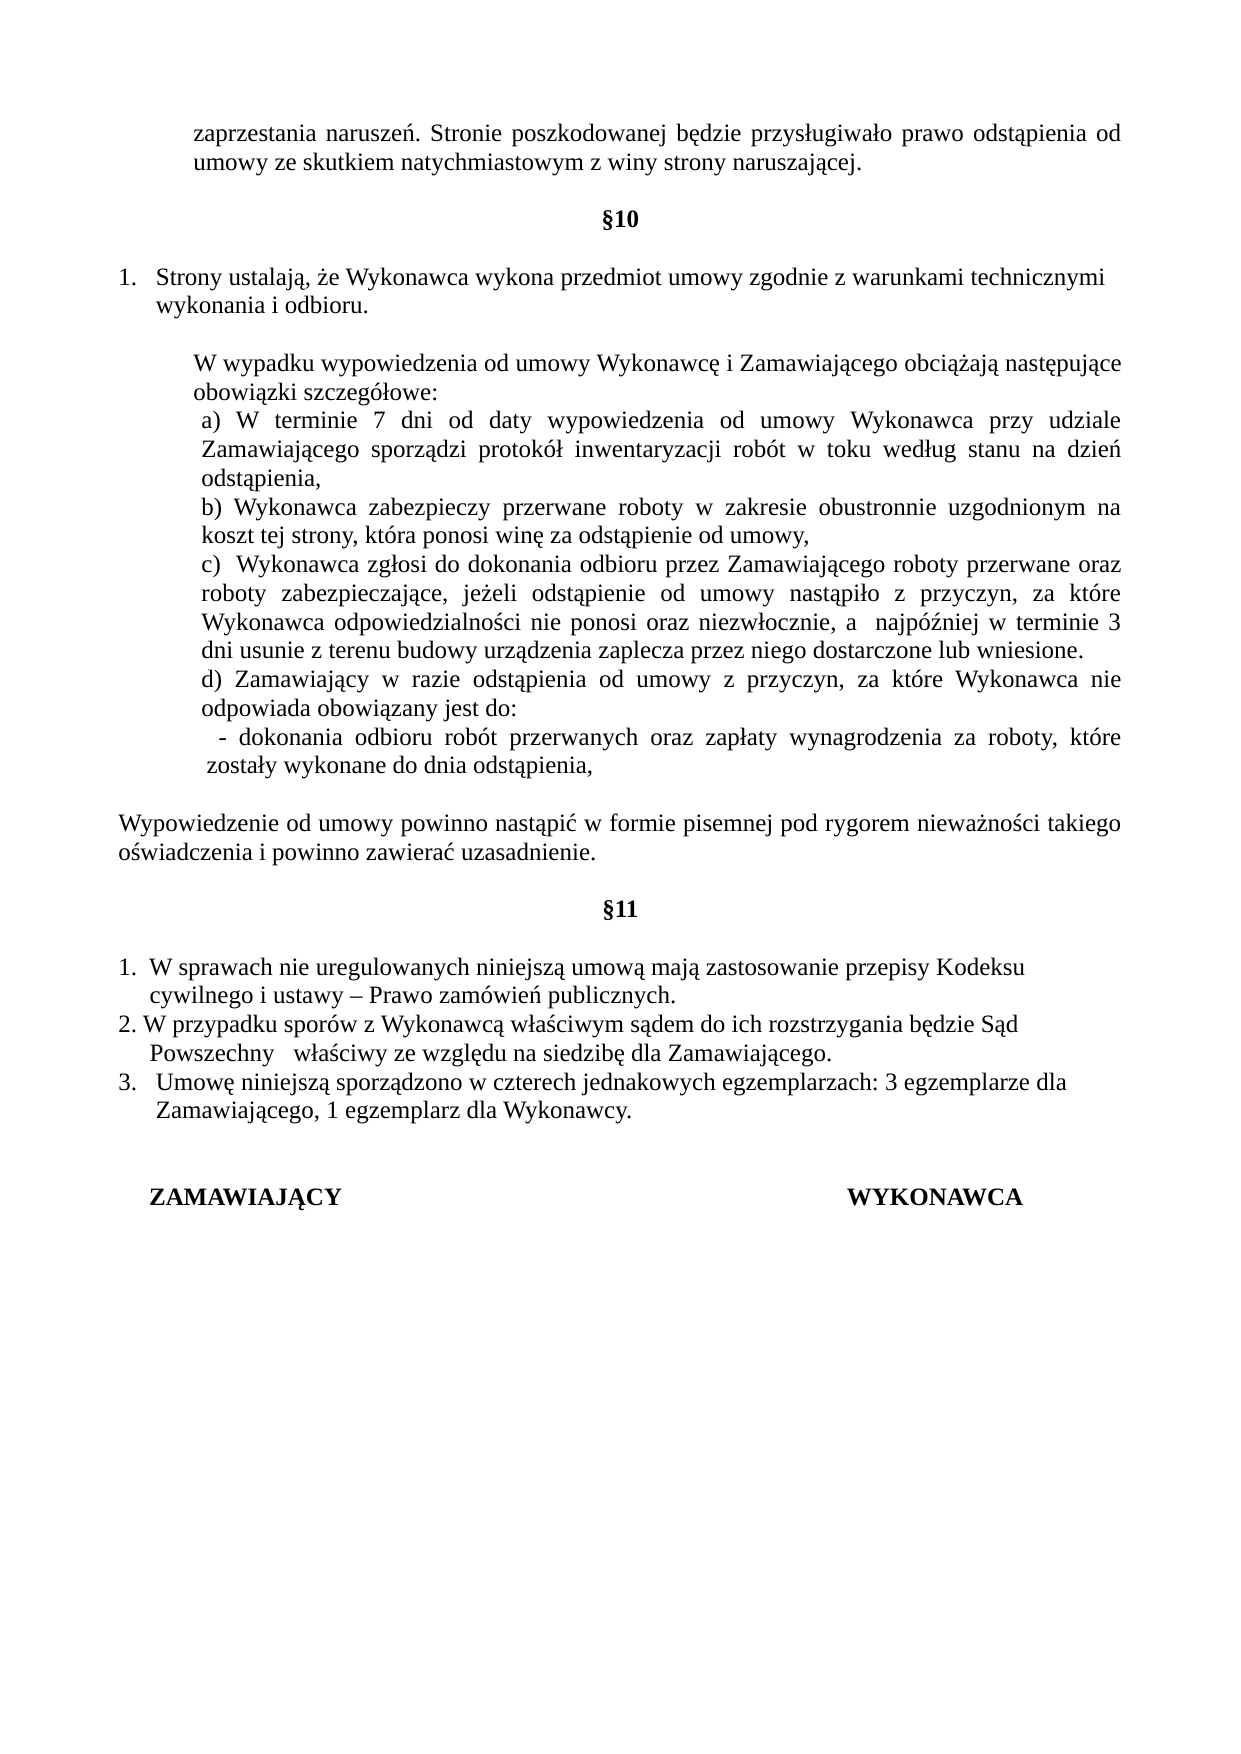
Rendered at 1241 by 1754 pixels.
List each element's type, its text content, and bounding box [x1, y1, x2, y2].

list Zamawiającego, 1 egzemplarz dla Wykonawcy. [118, 1096, 1122, 1124]
text ZAMAWIAJĄCY WYKONAWCA [149, 1182, 1122, 1211]
list 2. W przypadku sporów z Wykonawcą właściwym sądem do ich rozstrzygania będzie Sąd [118, 1009, 1122, 1038]
list W wypadku wypowiedzenia od umowy Wykonawcę i Zamawiającego obciążają następujące obowiązki szczegółowe: [156, 348, 1122, 406]
text - dokonania odbioru robót przerwanych oraz zapłaty wynagrodzenia za roboty, które zostały wykonane do dnia odstąpienia, [206, 722, 1122, 779]
list Powszechny właściwy ze względu na siedzibę dla Zamawiającego. [118, 1038, 1122, 1067]
text b) Wykonawca zabezpieczy przerwane roboty w zakresie obustronnie uzgodnionym na koszt tej strony, która ponosi winę za odstąpienie od umowy, [201, 492, 1122, 549]
text a) W terminie 7 dni od daty wypowiedzenia od umowy Wykonawca przy udziale Zamawiającego sporządzi protokół inwentaryzacji robót w toku według stanu na dzień odstąpienia, [201, 406, 1122, 492]
text §10 [118, 204, 1122, 233]
text d) Zamawiający w razie odstąpienia od umowy z przyczyn, za które Wykonawca nie odpowiada obowiązany jest do: [201, 664, 1122, 722]
list cywilnego i ustawy – Prawo zamówień publicznych. [118, 981, 1122, 1009]
text §11 [118, 894, 1122, 923]
list 1. W sprawach nie uregulowanych niniejszą umową mają zastosowanie przepisy Kodeksu [118, 952, 1122, 981]
list zaprzestania naruszeń. Stronie poszkodowanej będzie przysługiwało prawo odstąpienia od umowy ze skutkiem natychmiastowym z winy strony naruszającej. [193, 118, 1122, 176]
list Wypowiedzenie od umowy powinno nastąpić w formie pisemnej pod rygorem nieważności takiego oświadczenia i powinno zawierać uzasadnienie. [118, 808, 1122, 866]
text c) Wykonawca zgłosi do dokonania odbioru przez Zamawiającego roboty przerwane oraz roboty zabezpieczające, jeżeli odstąpienie od umowy nastąpiło z przyczyn, za które Wykonawca odpowiedzialności nie ponosi oraz niezwłocznie, a najpóźniej w terminie 3 dni usunie z terenu budowy urządzenia zaplecza przez niego dostarczone lub wniesione. [201, 549, 1122, 664]
list 3. Umowę niniejszą sporządzono w czterech jednakowych egzemplarzach: 3 egzemplarze dla [118, 1067, 1122, 1096]
list Strony ustalają, że Wykonawca wykona przedmiot umowy zgodnie z warunkami technicznymi wykonania i odbioru. [118, 262, 1122, 319]
